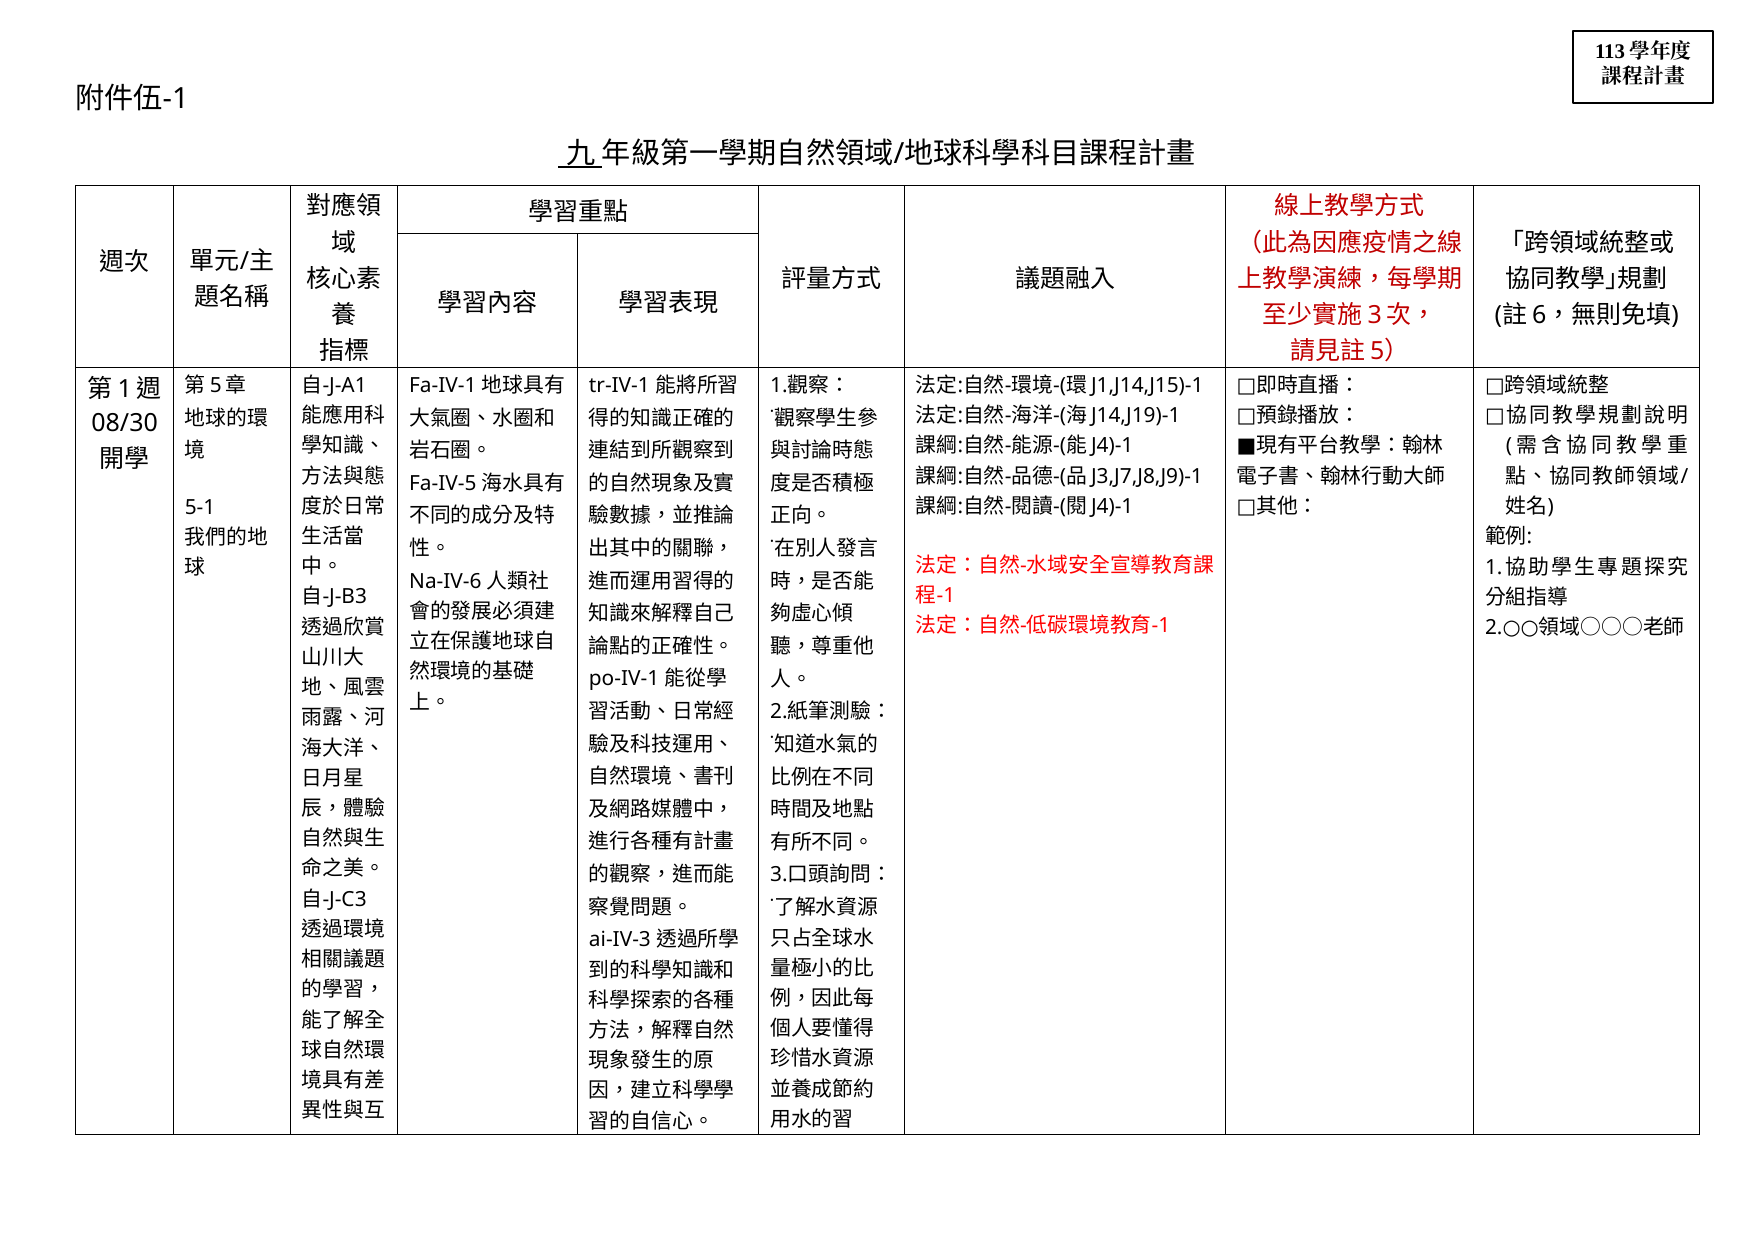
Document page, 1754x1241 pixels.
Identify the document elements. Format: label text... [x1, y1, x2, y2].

table_header 學習重點 [398, 186, 758, 233]
text 九 年級第一學期自然領域/地球科學科目課程計畫 [75, 130, 1679, 172]
table_header 單元/主題名稱 [174, 186, 290, 367]
table_header 「跨領域統整或 協同教學｣規劃 (註6，無則免填) [1474, 186, 1699, 367]
text 課程計畫 [1588, 64, 1698, 89]
table_cell 自-J-A1 能應用科學知識、方法與態度於日常生活當中。 自-J-B3 透過欣賞山川大地、風雲雨露、河海大洋、日月星辰，體驗自然與生命之美。 自-J-C3 透過環境相關議題的學習，能了解全球自然環境具有差異性與互 [291, 368, 397, 1134]
table_cell Fa-IV-1 地球具有大氣圈、水圈和岩石圈。 Fa-IV-5 海水具有不同的成分及特性。 Na-IV-6 人類社會的發展必須建立在保護地球自然環境的基礎上。 [398, 368, 577, 1134]
table_cell 第1週 08/30開學 [76, 368, 173, 1134]
table_cell 1.觀察： ˙觀察學生參與討論時態度是否積極正向。 ˙在別人發言時，是否能夠虛心傾聽，尊重他人。 2.紙筆測驗： ˙知道水氣的比例在不同時間及地點有所不同。 3.口頭詢問： ˙了解水資源只占全球水量極小的比例，因此每個人要懂得珍惜水資源並養成節約用水的習 [759, 368, 904, 1134]
text 113學年度 [1588, 39, 1698, 64]
table_header 議題融入 [905, 186, 1225, 367]
table_cell 法定:自然-環境-(環J1,J14,J15)-1 法定:自然-海洋-(海J14,J19)-1 課綱:自然-能源-(能J4)-1 課綱:自然-品德-(品J3,J7,J8,J9)-1 課綱:自然-閱讀-(閱J4)-1 法定：自然-水域安全宣導教育課程-1 法定：自然-低碳環境教育-1 [905, 368, 1225, 1134]
table_header 週次 [76, 186, 173, 367]
table_cell 學習表現 [578, 234, 758, 367]
table_cell 第5章 地球的環境 5-1 我們的地球 [174, 368, 290, 1134]
table_cell tr-IV-1 能將所習得的知識正確的連結到所觀察到的自然現象及實驗數據，並推論出其中的關聯，進而運用習得的知識來解釋自己論點的正確性。 po-IV-1 能從學習活動、日常經驗及科技運用、自然環境、書刊及網路媒體中，進行各種有計畫的觀察，進而能察覺問題。 ai-IV-3 透過所學到的科學知識和科學探索的各種方法，解釋自然現象發生的原因，建立科學學習的自信心。 [578, 368, 758, 1134]
table_header 評量方式 [759, 186, 904, 367]
table_cell 學習內容 [398, 234, 577, 367]
table_header 線上教學方式 （此為因應疫情之線上教學演練，每學期至少實施3次， 請見註5） [1226, 186, 1473, 367]
table_cell □即時直播： □預錄播放： ■現有平台教學：翰林電子書、翰林行動大師 □其他： [1226, 368, 1473, 1134]
table_header 對應領域 核心素養 指標 [291, 186, 397, 367]
table_cell □跨領域統整 □協同教學規劃說明(需含協同教學重點、協同教師領域/姓名) 範例: 1.協助學生專題探究分組指導 2.○○領域○○○老師 [1474, 368, 1699, 1134]
text 附件伍-1 [75, 75, 1679, 117]
